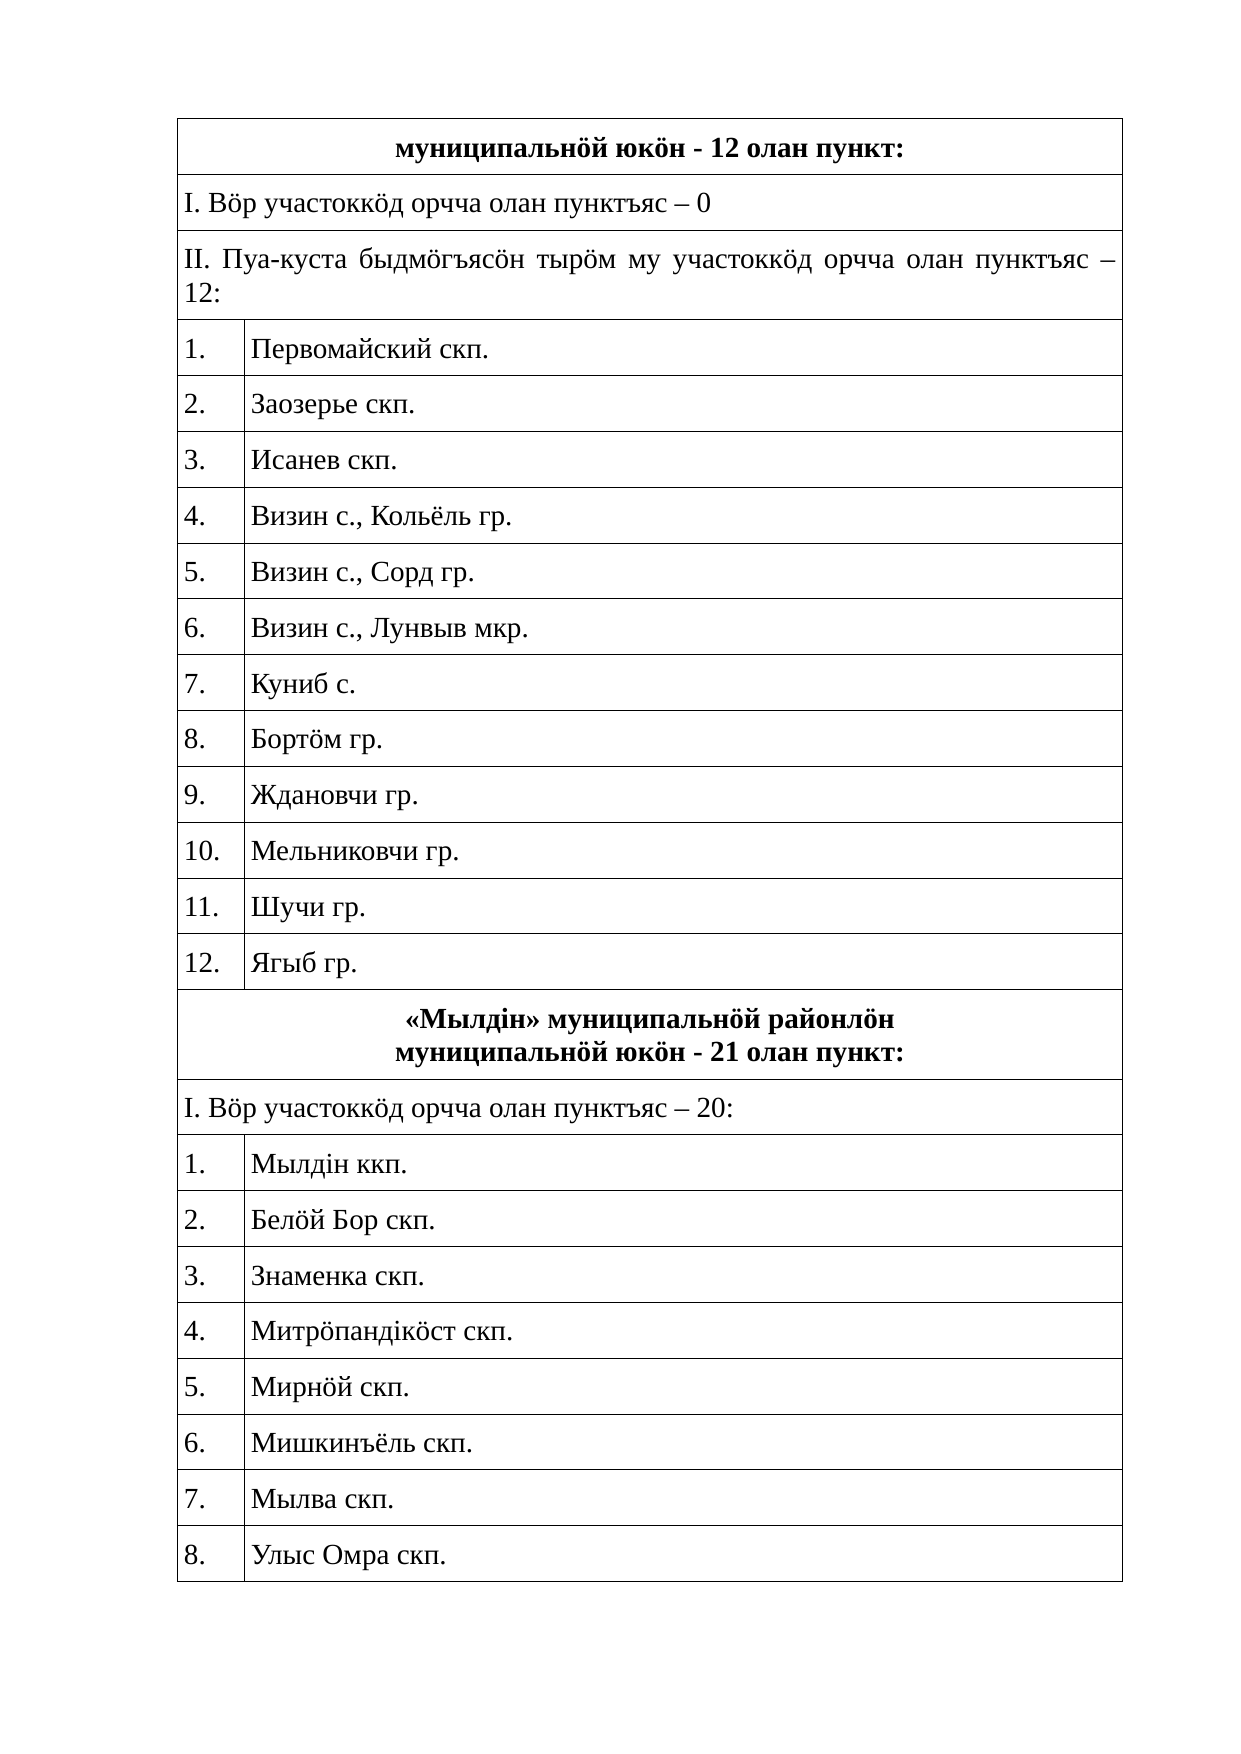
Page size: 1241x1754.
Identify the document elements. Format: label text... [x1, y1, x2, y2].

table_cell [178, 488, 244, 542]
table_cell [178, 1526, 244, 1581]
table_cell Куниб с. [245, 655, 1122, 710]
table_cell [178, 1359, 244, 1413]
table_cell муниципальнӧй юкӧн - 12 олан пункт: [178, 119, 1122, 174]
table_cell Первомайский скп. [245, 320, 1122, 375]
table_cell ІІ. Пуа-куста быдмӧгъясӧн тырӧм му участоккӧд орчча олан пунктъяс – 12: [178, 231, 1122, 319]
table_cell [178, 1303, 244, 1358]
table_cell [178, 934, 244, 989]
table_cell [178, 376, 244, 431]
table_cell Знаменка скп. [245, 1247, 1122, 1302]
table_cell [178, 320, 244, 375]
table_cell Заозерье скп. [245, 376, 1122, 431]
table_cell Шучи гр. [245, 879, 1122, 933]
table_cell Визин с., Лунвыв мкр. [245, 599, 1122, 654]
table_cell Улыс Омра скп. [245, 1526, 1122, 1581]
table_cell Мылдін ккп. [245, 1135, 1122, 1190]
table_cell Ягыб гр. [245, 934, 1122, 989]
table_cell [178, 544, 244, 598]
table_cell Белӧй Бор скп. [245, 1191, 1122, 1246]
table_cell Визин с., Сорд гр. [245, 544, 1122, 598]
table_cell Исанев скп. [245, 432, 1122, 487]
table_cell [178, 879, 244, 933]
table_cell [178, 1470, 244, 1525]
table_cell «Мылдін» муниципальнӧй районлӧн муниципальнӧй юкӧн - 21 олан пункт: [178, 990, 1122, 1078]
table_cell [178, 767, 244, 822]
table_cell Мельниковчи гр. [245, 823, 1122, 877]
table_cell І. Вӧр участоккӧд орчча олан пунктъяс – 20: [178, 1080, 1122, 1134]
table_cell Ждановчи гр. [245, 767, 1122, 822]
table_cell Мылва скп. [245, 1470, 1122, 1525]
table_cell Мирнӧй скп. [245, 1359, 1122, 1413]
table_cell І. Вӧр участоккӧд орчча олан пунктъяс – 0 [178, 175, 1122, 230]
table_cell [178, 711, 244, 766]
table_cell Бортӧм гр. [245, 711, 1122, 766]
table_cell Мишкинъёль скп. [245, 1415, 1122, 1469]
table_cell [178, 1135, 244, 1190]
table_cell Визин с., Кольёль гр. [245, 488, 1122, 542]
table_cell [178, 599, 244, 654]
table_cell [178, 1247, 244, 1302]
table_cell [178, 655, 244, 710]
table_cell Митрӧпандікӧст скп. [245, 1303, 1122, 1358]
table_cell [178, 1415, 244, 1469]
table_cell [178, 432, 244, 487]
table_cell [178, 1191, 244, 1246]
table_cell [178, 823, 244, 877]
